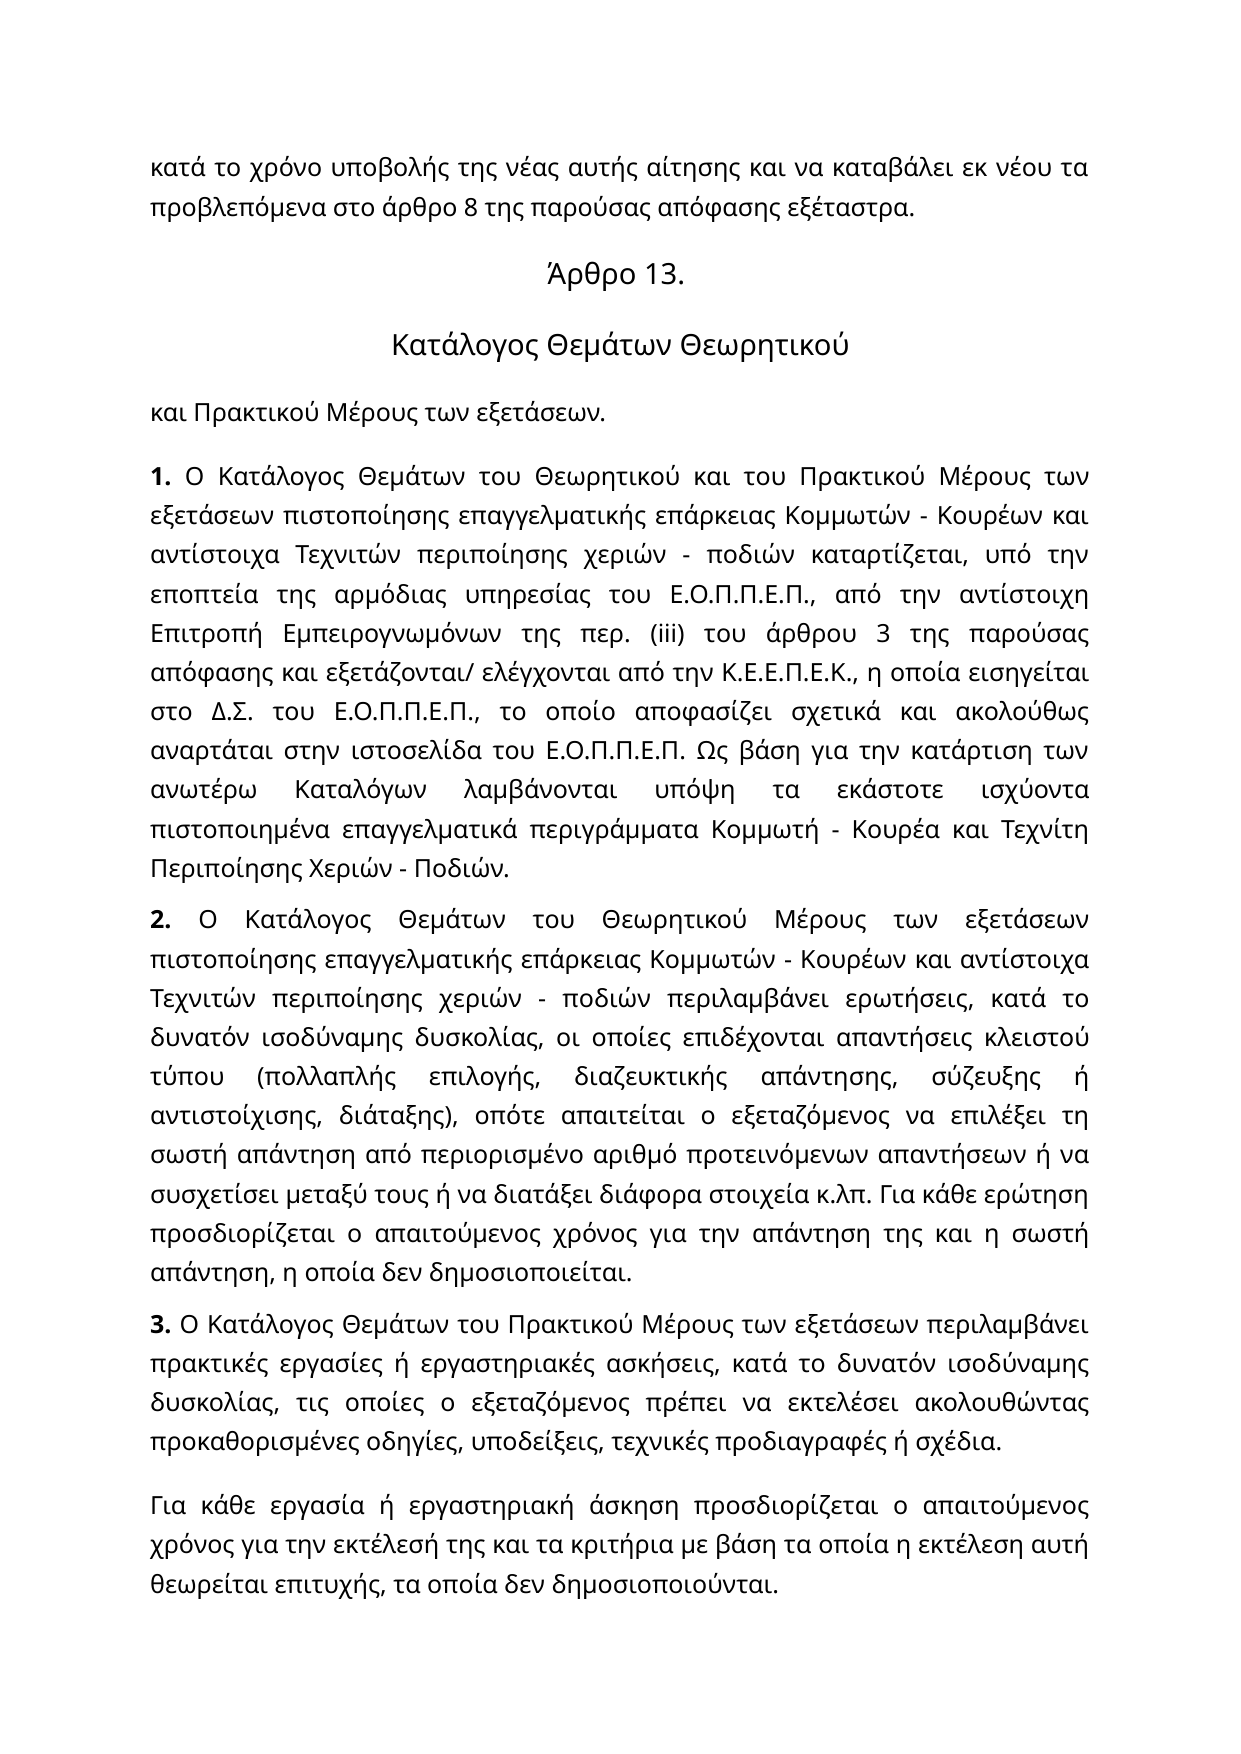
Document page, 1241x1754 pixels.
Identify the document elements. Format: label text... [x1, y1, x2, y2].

text Για κάθε εργασία ή εργαστηριακή άσκηση προσδιορίζεται ο απαιτούμενος χρόνος για την εκτέλεσή της και τα κριτήρια με βάση τα οποία η εκτέλεση αυτή θεωρείται επιτυχής, τα οποία δεν δημοσιοποιούνται. [150, 1488, 1090, 1600]
text και Πρακτικού Μέρους των εξετάσεων. [150, 394, 1090, 429]
text κατά το χρόνο υποβολής της νέας αυτής αίτησης και να καταβάλει εκ νέου τα προβλεπόμενα στο άρθρο 8 της παρούσας απόφασης εξέταστρα. [150, 150, 1090, 223]
text 1. Ο Κατάλογος Θεμάτων του Θεωρητικού και του Πρακτικού Μέρους των εξετάσεων πιστοποίησης επαγγελματικής επάρκειας Κομμωτών - Κουρέων και αντίστοιχα Τεχνιτών περιποίησης χεριών - ποδιών καταρτίζεται, υπό την εποπτεία της αρμόδιας υπηρεσίας του Ε.Ο.Π.Π.Ε.Π., από την αντίστοιχη Επιτροπή Εμπειρογνωμόνων της περ. (iii) του άρθρου 3 της παρούσας απόφασης και εξετάζονται/ ελέγχονται από την Κ.Ε.Ε.Π.Ε.Κ., η οποία εισηγείται στο Δ.Σ. του Ε.Ο.Π.Π.Ε.Π., το οποίο αποφασίζει σχετικά και ακολούθως αναρτάται στην ιστοσελίδα του Ε.Ο.Π.Π.Ε.Π. Ως βάση για την κατάρτιση των ανωτέρω Καταλόγων λαμβάνονται υπόψη τα εκάστοτε ισχύοντα πιστοποιημένα επαγγελματικά περιγράμματα Κομμωτή - Κουρέα και Τεχνίτη Περιποίησης Χεριών - Ποδιών. [150, 459, 1090, 884]
text 2. Ο Κατάλογος Θεμάτων του Θεωρητικού Μέρους των εξετάσεων πιστοποίησης επαγγελματικής επάρκειας Κομμωτών - Κουρέων και αντίστοιχα Τεχνιτών περιποίησης χεριών - ποδιών περιλαμβάνει ερωτήσεις, κατά το δυνατόν ισοδύναμης δυσκολίας, οι οποίες επιδέχονται απαντήσεις κλειστού τύπου (πολλαπλής επιλογής, διαζευκτικής απάντησης, σύζευξης ή αντιστοίχισης, διάταξης), οπότε απαιτείται ο εξεταζόμενος να επιλέξει τη σωστή απάντηση από περιορισμένο αριθμό προτεινόμενων απαντήσεων ή να συσχετίσει μεταξύ τους ή να διατάξει διάφορα στοιχεία κ.λπ. Για κάθε ερώτηση προσδιορίζεται ο απαιτούμενος χρόνος για την απάντηση της και η σωστή απάντηση, η οποία δεν δημοσιοποιείται. [150, 902, 1090, 1289]
subtitle Άρθρο 13. [150, 253, 1090, 293]
subtitle Κατάλογος Θεμάτων Θεωρητικού [150, 324, 1090, 364]
text 3. Ο Κατάλογος Θεμάτων του Πρακτικού Μέρους των εξετάσεων περιλαμβάνει πρακτικές εργασίες ή εργαστηριακές ασκήσεις, κατά το δυνατόν ισοδύναμης δυσκολίας, τις οποίες ο εξεταζόμενος πρέπει να εκτελέσει ακολουθώντας προκαθορισμένες οδηγίες, υποδείξεις, τεχνικές προδιαγραφές ή σχέδια. [150, 1306, 1090, 1458]
